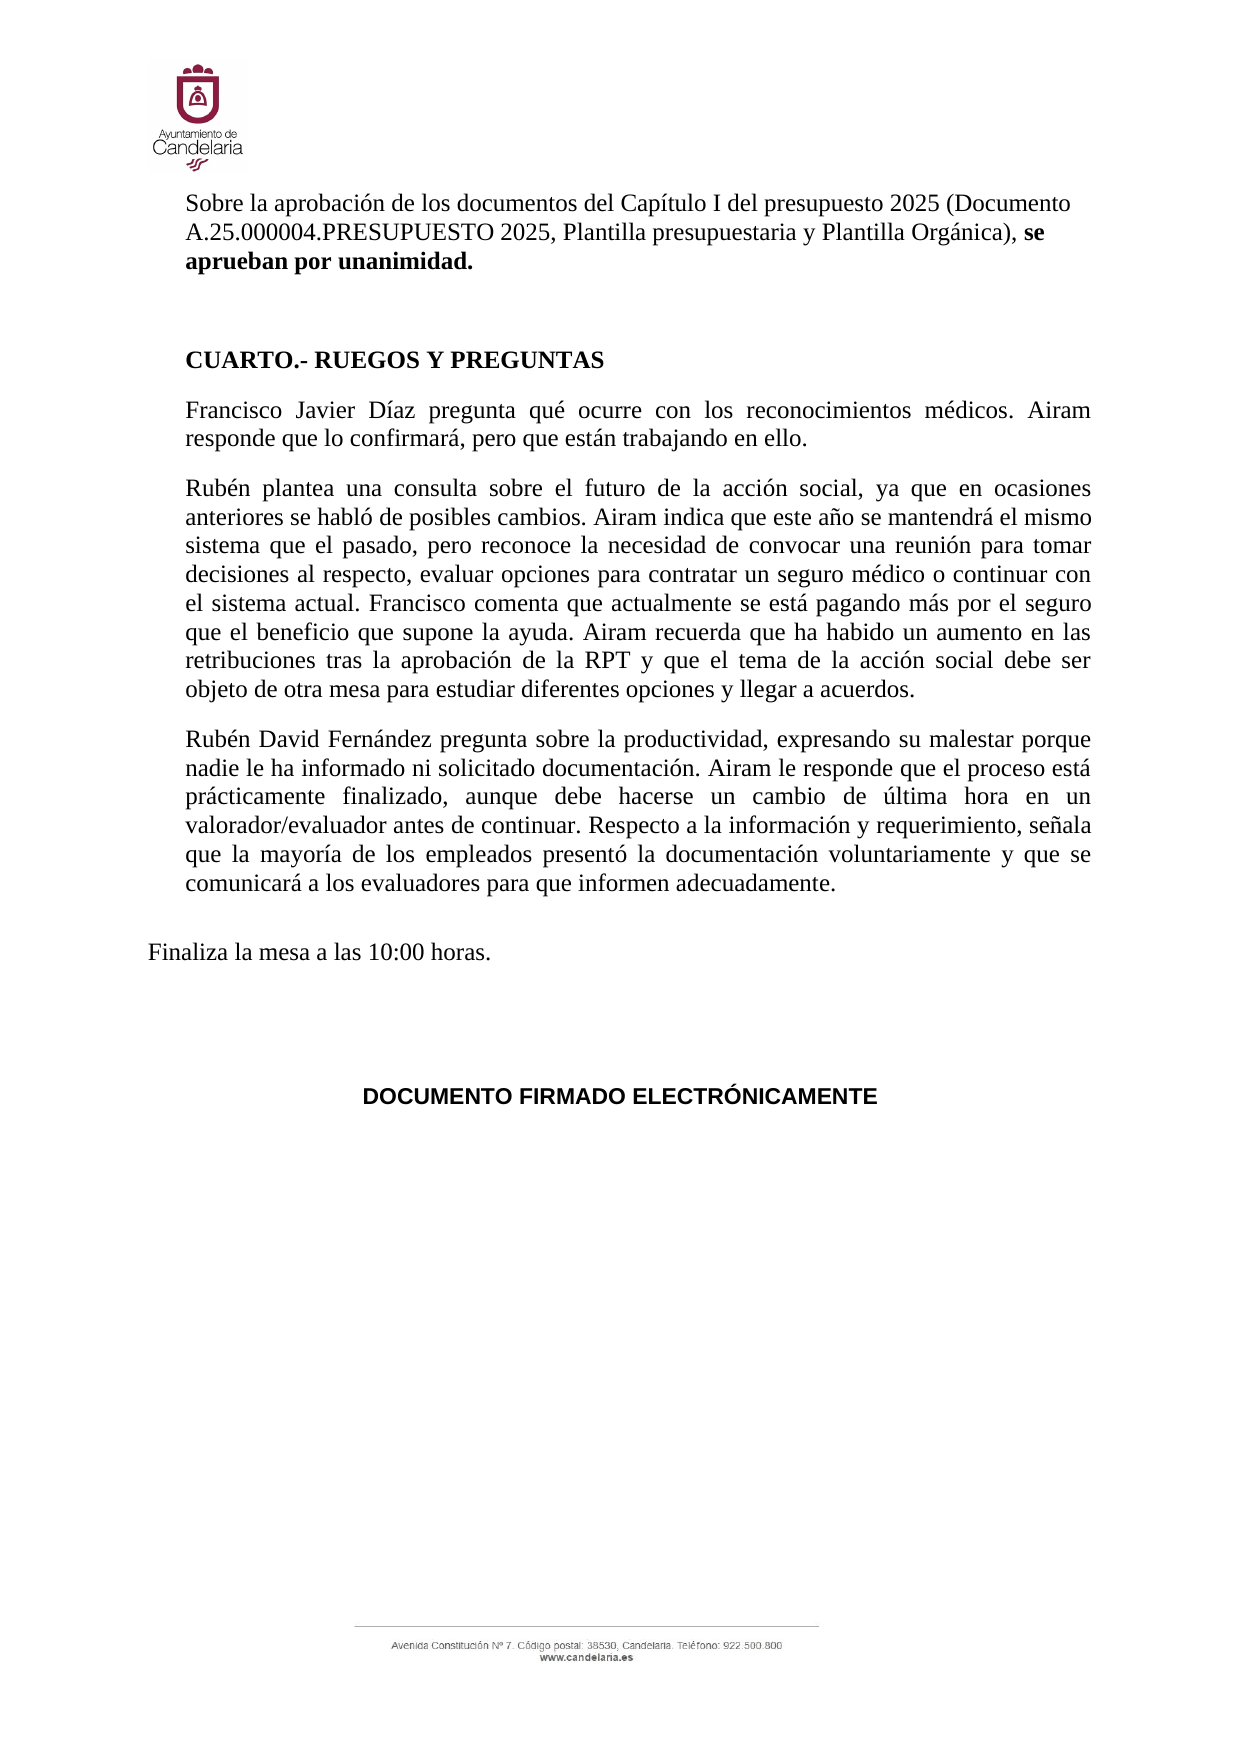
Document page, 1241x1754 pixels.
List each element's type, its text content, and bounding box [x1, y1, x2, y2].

text Rubén plantea una consulta sobre el futuro de la acción social, ya que en ocasiones anteriores se habló de posibles cambios. Airam indica que este año se mantendrá el mismo sistema que el pasado, pero reconoce la necesidad de convocar una reunión para tomar decisiones al respecto, evaluar opciones para contratar un seguro médico o continuar con el sistema actual. Francisco comenta que actualmente se está pagando más por el seguro que el beneficio que supone la ayuda. Airam recuerda que ha habido un aumento en las retribuciones tras la aprobación de la RPT y que el tema de la acción social debe ser objeto de otra mesa para estudiar diferentes opciones y llegar a acuerdos. [185, 473, 1093, 703]
text Finaliza la mesa a las 10:00 horas. [148, 937, 1093, 966]
text Sobre la aprobación de los documentos del Capítulo I del presupuesto 2025 (Documento A.25.000004.PRESUPUESTO 2025, Plantilla presupuestaria y Plantilla Orgánica), se aprueban por unanimidad. [185, 188, 1093, 275]
text CUARTO.- RUEGOS Y PREGUNTAS [185, 345, 1093, 374]
text Francisco Javier Díaz pregunta qué ocurre con los reconocimientos médicos. Airam responde que lo confirmará, pero que están trabajando en ello. [185, 395, 1093, 452]
text Rubén David Fernández pregunta sobre la productividad, expresando su malestar porque nadie le ha informado ni solicitado documentación. Airam le responde que el proceso está prácticamente finalizado, aunque debe hacerse un cambio de última hora en un valorador/evaluador antes de continuar. Respecto a la información y requerimiento, señala que la mayoría de los empleados presentó la documentación voluntariamente y que se comunicará a los evaluadores para que informen adecuadamente. [185, 724, 1093, 896]
text DOCUMENTO FIRMADO ELECTRÓNICAMENTE [148, 1083, 1093, 1109]
